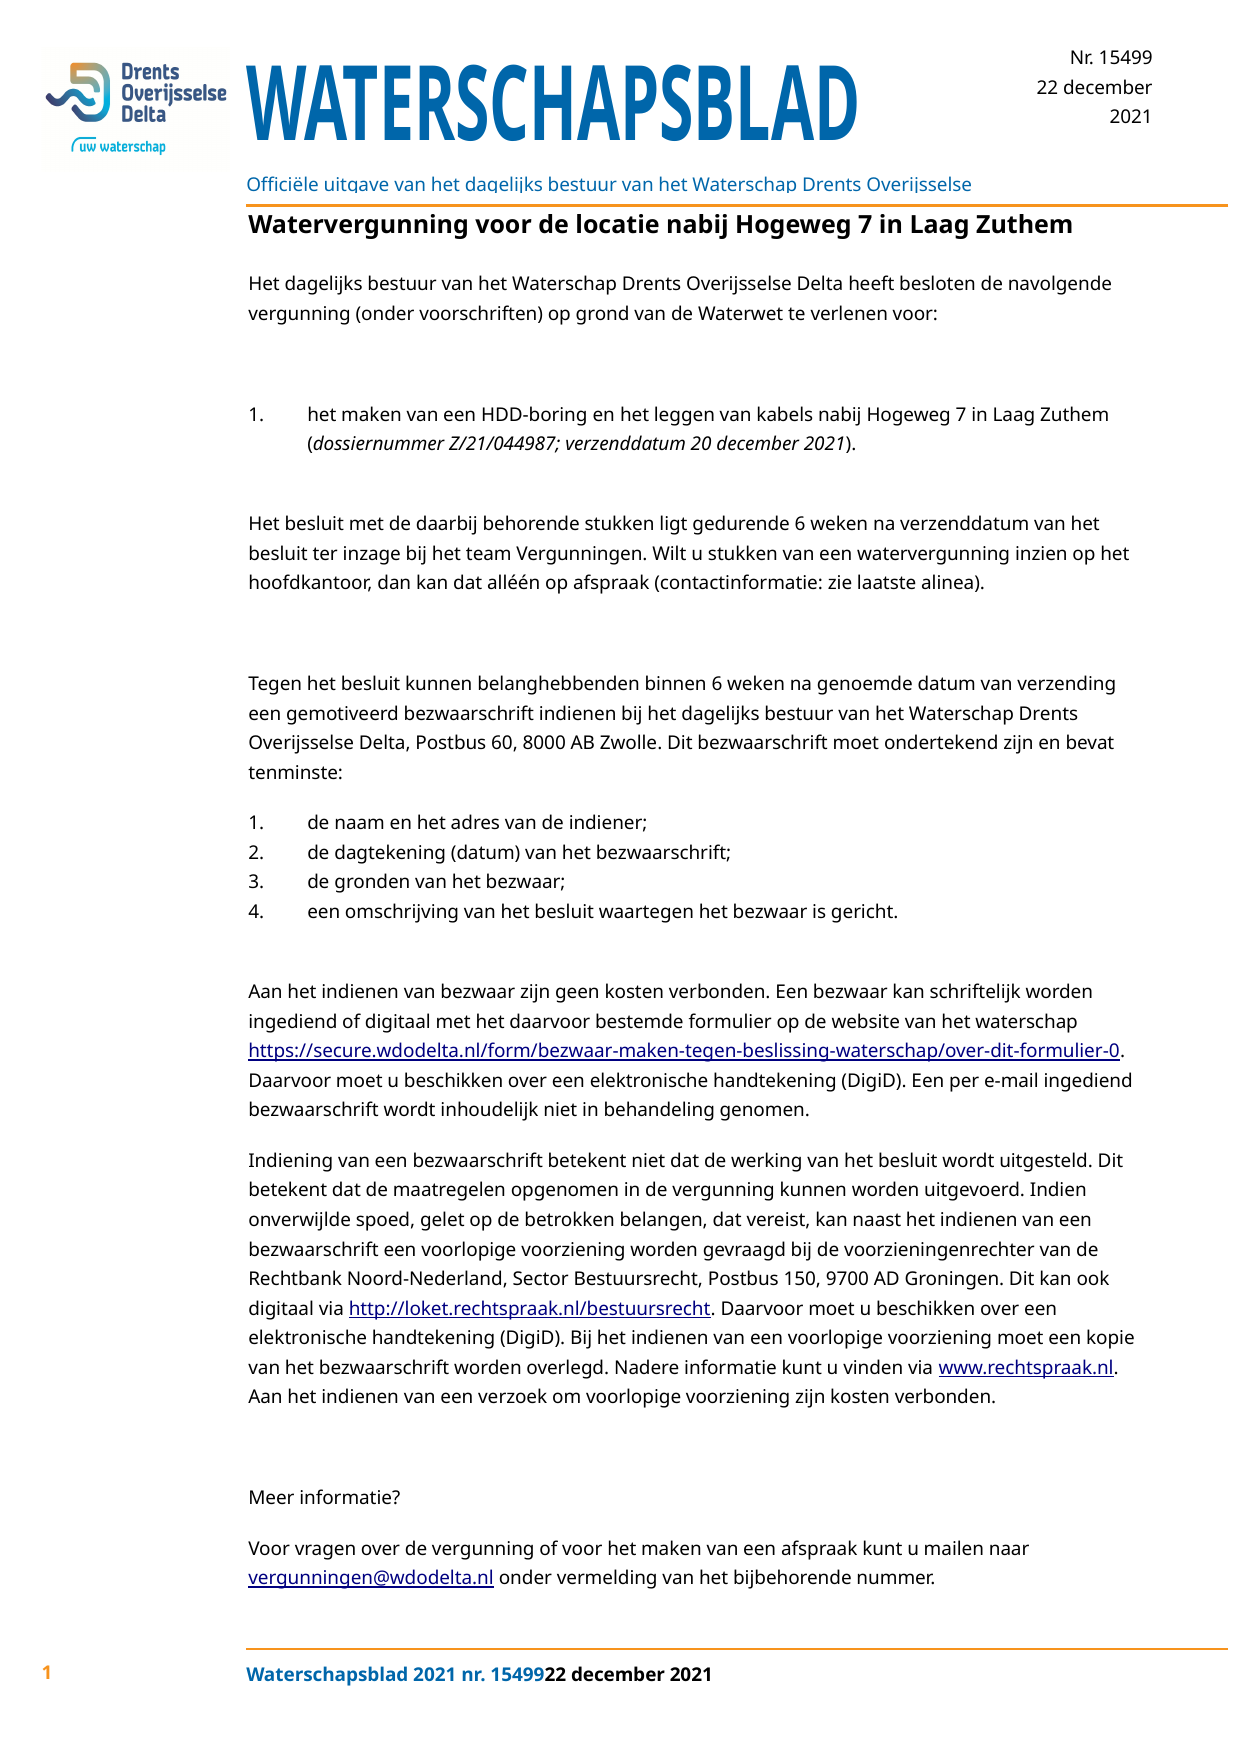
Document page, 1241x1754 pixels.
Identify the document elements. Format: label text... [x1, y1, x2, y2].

list de naam en het adres van de indiener; [248, 809, 1152, 835]
text Tegen het besluit kunnen belanghebbenden binnen 6 weken na genoemde datum van verzending een gemotiveerd bezwaarschrift indienen bij het dagelijks bestuur van het Waterschap Drents Overijsselse Delta, Postbus 60, 8000 AB Zwolle. Dit bezwaarschrift moet ondertekend zijn en bevat tenminste: [248, 670, 1152, 785]
list een omschrijving van het besluit waartegen het bezwaar is gericht. [248, 898, 1152, 924]
text Voor vragen over de vergunning of voor het maken van een afspraak kunt u mailen naar vergunningen@wdodelta.nl onder vermelding van het bijbehorende nummer. [248, 1535, 1152, 1590]
picture [41, 47, 231, 172]
list de gronden van het bezwaar; [248, 869, 1152, 894]
text Het besluit met de daarbij behorende stukken ligt gedurende 6 weken na verzenddatum van het besluit ter inzage bij het team Vergunningen. Wilt u stukken van een watervergunning inzien op het hoofdkantoor, dan kan dat alléén op afspraak (contactinformatie: zie laatste alinea). [248, 510, 1152, 595]
list het maken van een HDD-boring en het leggen van kabels nabij Hogeweg 7 in Laag Zuthem (dossiernummer Z/21/044987; verzenddatum 20 december 2021). [248, 401, 1152, 456]
text Watervergunning voor de locatie nabij Hogeweg 7 in Laag Zuthem [248, 207, 1152, 241]
text Aan het indienen van bezwaar zijn geen kosten verbonden. Een bezwaar kan schriftelijk worden ingediend of digitaal met het daarvoor bestemde formulier op de website van het waterschap https://secure.wdodelta.nl/form/bezwaar-maken-tegen-beslissing-waterschap/over-dit-formulier-0. Daarvoor moet u beschikken over een elektronische handtekening (DigiD). Een per e-mail ingediend bezwaarschrift wordt inhoudelijk niet in behandeling genomen. [248, 978, 1152, 1122]
text Het dagelijks bestuur van het Waterschap Drents Overijsselse Delta heeft besloten de navolgende vergunning (onder voorschriften) op grond van de Waterwet te verlenen voor: [248, 270, 1152, 326]
list de dagtekening (datum) van het bezwaarschrift; [248, 839, 1152, 865]
text Meer informatie? [248, 1484, 1152, 1510]
text Indiening van een bezwaarschrift betekent niet dat de werking van het besluit wordt uitgesteld. Dit betekent dat de maatregelen opgenomen in de vergunning kunnen worden uitgevoerd. Indien onverwijlde spoed, gelet op de betrokken belangen, dat vereist, kan naast het indienen van een bezwaarschrift een voorlopige voorziening worden gevraagd bij de voorzieningenrechter van de Rechtbank Noord-Nederland, Sector Bestuursrecht, Postbus 150, 9700 AD Groningen. Dit kan ook digitaal via http://loket.rechtspraak.nl/bestuursrecht. Daarvoor moet u beschikken over een elektronische handtekening (DigiD). Bij het indienen van een voorlopige voorziening moet een kopie van het bezwaarschrift worden overlegd. Nadere informatie kunt u vinden via www.rechtspraak.nl. Aan het indienen van een verzoek om voorlopige voorziening zijn kosten verbonden. [248, 1147, 1152, 1409]
